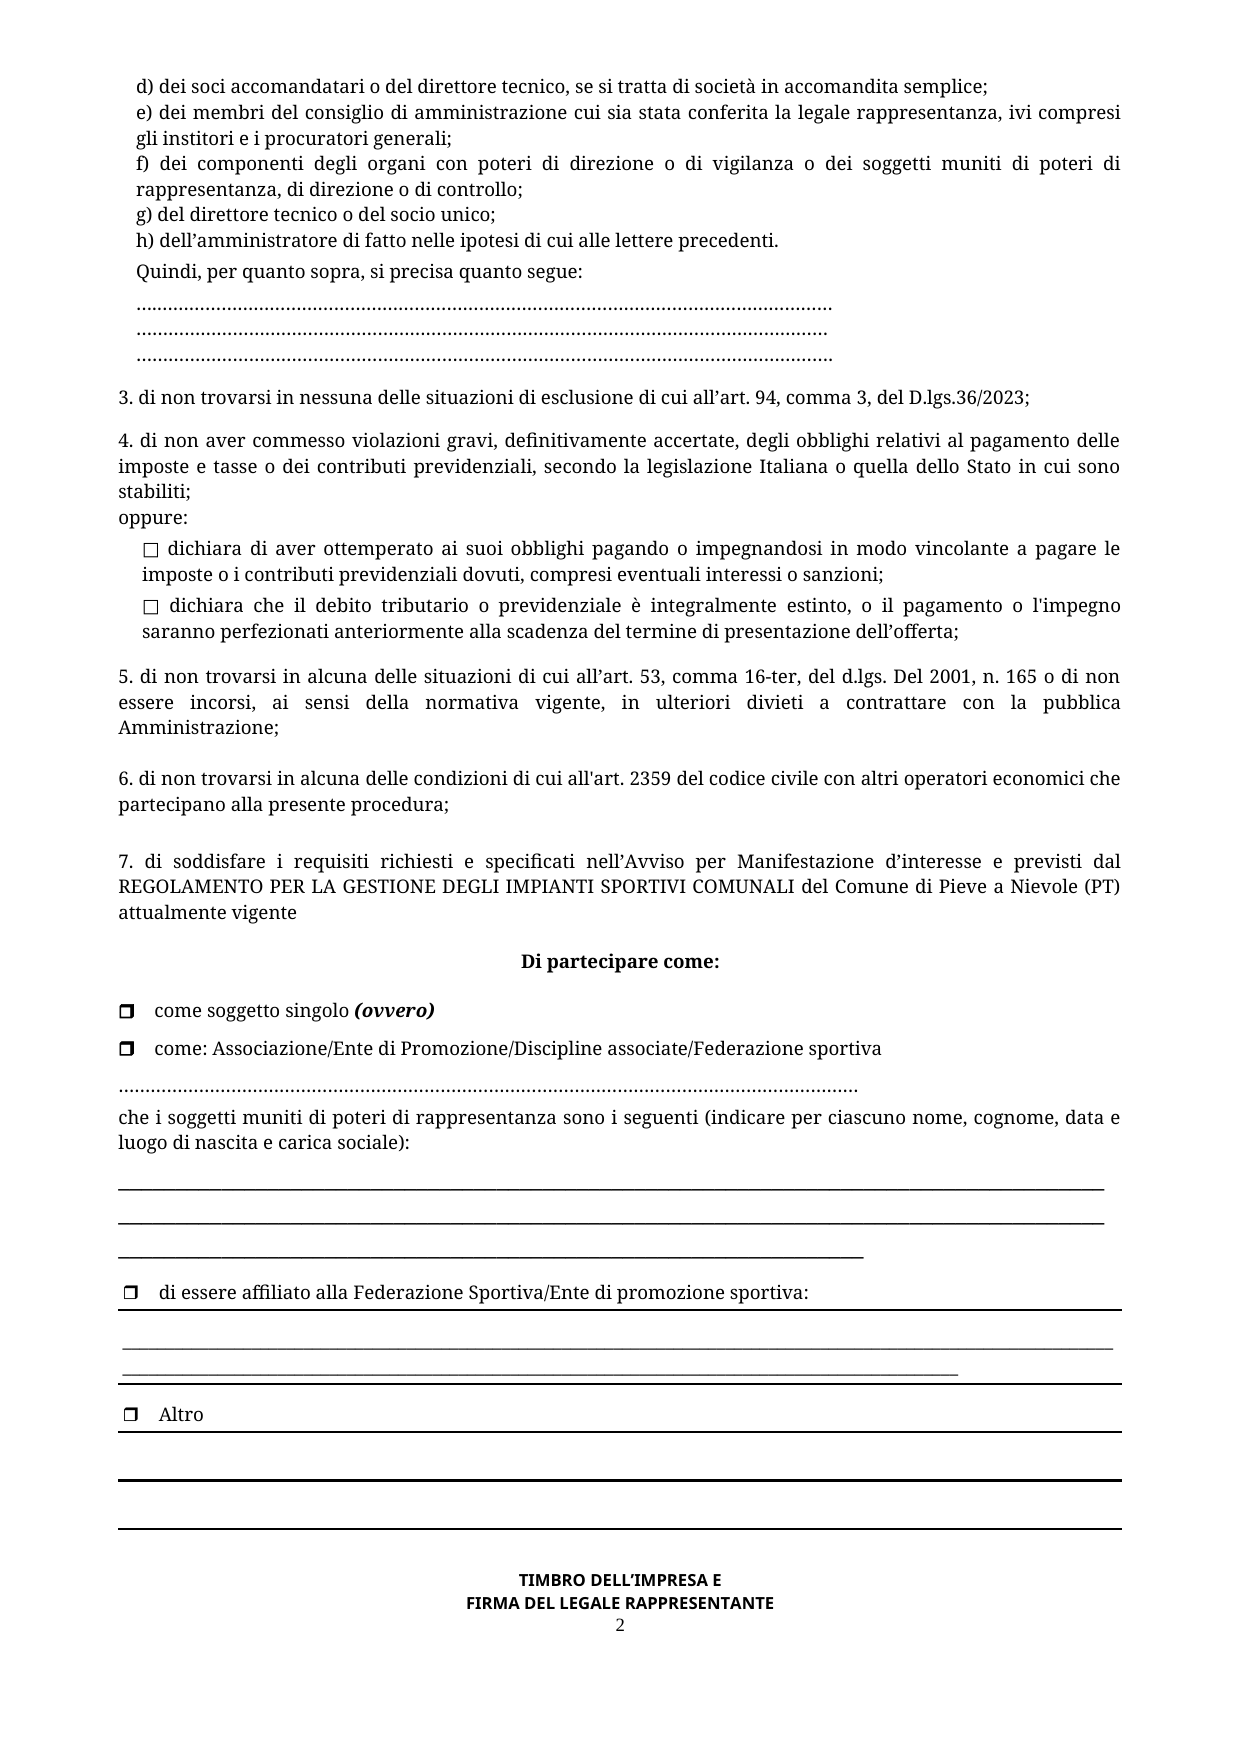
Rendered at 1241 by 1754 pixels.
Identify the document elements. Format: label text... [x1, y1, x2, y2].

text Di partecipare come: [118, 948, 1122, 974]
text □ dichiara che il debito tributario o previdenziale è integralmente estinto, o il pagamento o l'impegno saranno perfezionati anteriormente alla scadenza del termine di presentazione dell’offerta; [142, 593, 1122, 644]
text ….……………………………………………………………………………………………………………… [136, 290, 1122, 315]
text ………………………………………………………………………………………………………………… [136, 315, 1122, 341]
text e) dei membri del consiglio di amministrazione cui sia stata conferita la legale rappresentanza, ivi compresi gli institori e i procuratori generali; [136, 99, 1122, 150]
text f) dei componenti degli organi con poteri di direzione o di vigilanza o dei soggetti muniti di poteri di rappresentanza, di direzione o di controllo; [136, 150, 1122, 201]
text □ dichiara di aver ottemperato ai suoi obblighi pagando o impegnandosi in modo vincolante a pagare le imposte o i contributi previdenziali dovuti, compresi eventuali interessi o sanzioni; [142, 536, 1122, 587]
text 3. di non trovarsi in nessuna delle situazioni di esclusione di cui all’art. 94, comma 3, del D.lgs.36/2023; [118, 384, 1122, 410]
text che i soggetti muniti di poteri di rappresentanza sono i seguenti (indicare per ciascuno nome, cognome, data e luogo di nascita e carica sociale): [118, 1104, 1122, 1155]
text  come: Associazione/Ente di Promozione/Discipline associate/Federazione sportiva [118, 1035, 1122, 1061]
text ____________________________________________________________________________________________________________________________________________________________________________________________________________________ [118, 1323, 1122, 1383]
text h) dell’amministratore di fatto nelle ipotesi di cui alle lettere precedenti. [136, 227, 1122, 252]
text  come soggetto singolo (ovvero) [118, 998, 1122, 1023]
text ………………………………………………………………………………………………………………………… [118, 1072, 1122, 1098]
text 6. di non trovarsi in alcuna delle condizioni di cui all'art. 2359 del codice civile con altri operatori economici che partecipano alla presente procedura; [118, 766, 1122, 817]
text oppure: [118, 504, 1122, 530]
text …………………………………………………………………………………………………………………. [136, 341, 1122, 366]
text 4. di non aver commesso violazioni gravi, definitivamente accertate, degli obblighi relativi al pagamento delle imposte e tasse o dei contributi previdenziali, secondo la legislazione Italiana o quella dello Stato in cui sono stabiliti; [118, 428, 1122, 504]
text d) dei soci accomandatari o del direttore tecnico, se si tratta di società in accomandita semplice; [136, 74, 1122, 99]
text Quindi, per quanto sopra, si precisa quanto segue: [136, 258, 1122, 284]
text 7. di soddisfare i requisiti richiesti e specificati nell’Avviso per Manifestazione d’interesse e previsti dal REGOLAMENTO PER LA GESTIONE DEGLI IMPIANTI SPORTIVI COMUNALI del Comune di Pieve a Nievole (PT) attualmente vigente [118, 848, 1122, 925]
text  Altro [118, 1397, 1122, 1431]
text 5. di non trovarsi in alcuna delle situazioni di cui all’art. 53, comma 16-ter, del d.lgs. Del 2001, n. 165 o di non essere incorsi, ai sensi della normativa vigente, in ulteriori divieti a contrattare con la pubblica Amministrazione; [118, 663, 1122, 740]
text _____________________________________________________________________________________________________________________________________________________________________________________________________________________________________________ [118, 1161, 1107, 1263]
text  di essere affiliato alla Federazione Sportiva/Ente di promozione sportiva: [118, 1275, 1122, 1309]
text g) del direttore tecnico o del socio unico; [136, 201, 1122, 227]
